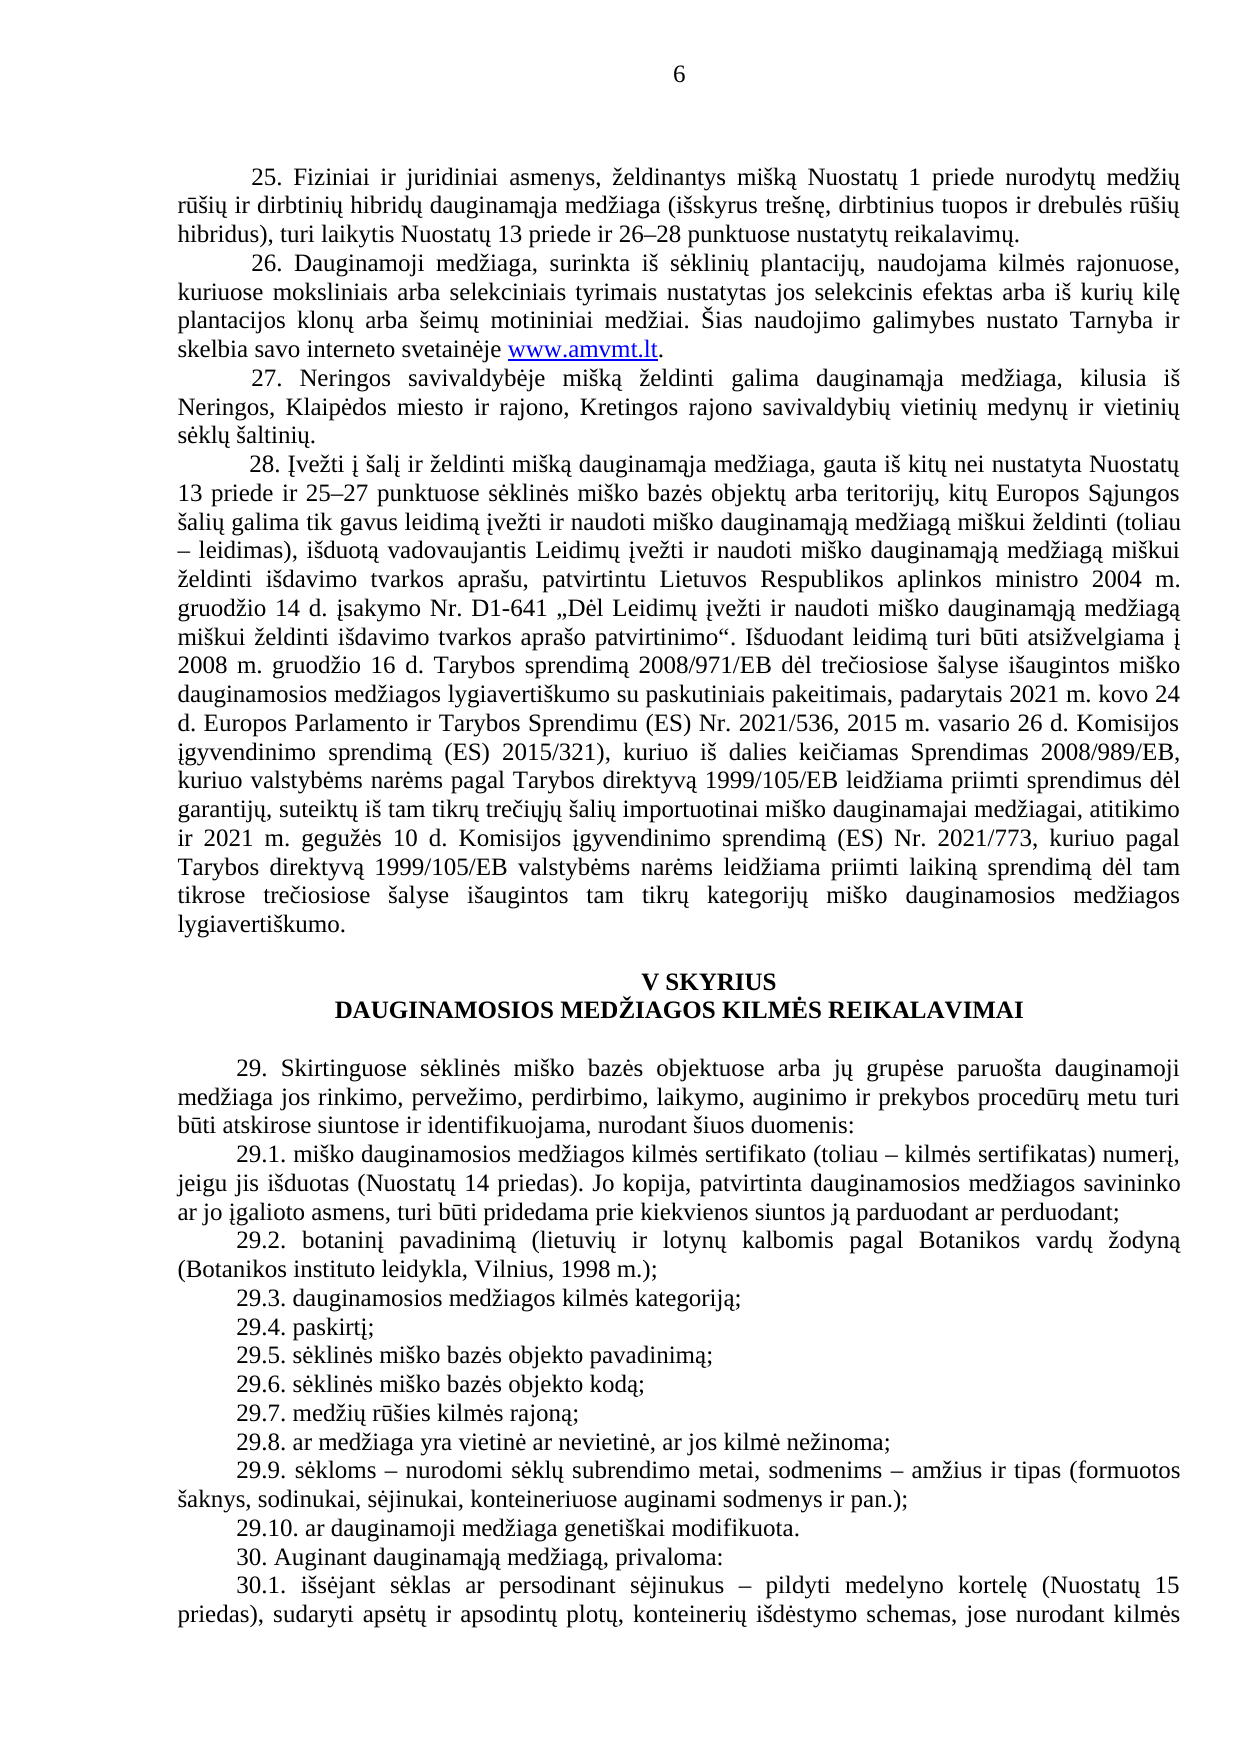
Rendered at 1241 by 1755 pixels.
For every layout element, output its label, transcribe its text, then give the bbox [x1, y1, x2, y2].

text 30.1. išsėjant sėklas ar persodinant sėjinukus – pildyti medelyno kortelę (Nuostatų 15 priedas), sudaryti apsėtų ir apsodintų plotų, konteinerių išdėstymo schemas, jose nurodant kilmės [177, 1570, 1181, 1628]
text 29.8. ar medžiaga yra vietinė ar nevietinė, ar jos kilmė nežinoma; [177, 1427, 1181, 1455]
text 29.1. miško dauginamosios medžiagos kilmės sertifikato (toliau – kilmės sertifikatas) numerį, jeigu jis išduotas (Nuostatų 14 priedas). Jo kopija, patvirtinta dauginamosios medžiagos savininko ar jo įgalioto asmens, turi būti pridedama prie kiekvienos siuntos ją parduodant ar perduodant; [177, 1139, 1181, 1225]
text DAUGINAMOSIOS MEDŽIAGOS KILMĖS REIKALAVIMAI [177, 995, 1181, 1024]
text 27. Neringos savivaldybėje mišką želdinti galima dauginamąja medžiaga, kilusia iš Neringos, Klaipėdos miesto ir rajono, Kretingos rajono savivaldybių vietinių medynų ir vietinių sėklų šaltinių. [177, 363, 1181, 449]
text 29. Skirtinguose sėklinės miško bazės objektuose arba jų grupėse paruošta dauginamoji medžiaga jos rinkimo, pervežimo, perdirbimo, laikymo, auginimo ir prekybos procedūrų metu turi būti atskirose siuntose ir identifikuojama, nurodant šiuos duomenis: [177, 1053, 1181, 1139]
text 26. Dauginamoji medžiaga, surinkta iš sėklinių plantacijų, naudojama kilmės rajonuose, kuriuose moksliniais arba selekciniais tyrimais nustatytas jos selekcinis efektas arba iš kurių kilę plantacijos klonų arba šeimų motininiai medžiai. Šias naudojimo galimybes nustato Tarnyba ir skelbia savo interneto svetainėje www.amvmt.lt. [177, 248, 1181, 363]
text 29.2. botaninį pavadinimą (lietuvių ir lotynų kalbomis pagal Botanikos vardų žodyną (Botanikos instituto leidykla, Vilnius, 1998 m.); [177, 1225, 1181, 1283]
text 25. Fiziniai ir juridiniai asmenys, želdinantys mišką Nuostatų 1 priede nurodytų medžių rūšių ir dirbtinių hibridų dauginamąja medžiaga (išskyrus trešnę, dirbtinius tuopos ir drebulės rūšių hibridus), turi laikytis Nuostatų 13 priede ir 26–28 punktuose nustatytų reikalavimų. [177, 162, 1181, 248]
text 29.5. sėklinės miško bazės objekto pavadinimą; [177, 1340, 1181, 1369]
text 29.10. ar dauginamoji medžiaga genetiškai modifikuota. [177, 1513, 1181, 1542]
text 30. Auginant dauginamąją medžiagą, privaloma: [177, 1542, 1181, 1570]
text 29.3. dauginamosios medžiagos kilmės kategoriją; [177, 1283, 1181, 1312]
text 28. Įvežti į šalį ir želdinti mišką dauginamąja medžiaga, gauta iš kitų nei nustatyta Nuostatų 13 priede ir 25–27 punktuose sėklinės miško bazės objektų arba teritorijų, kitų Europos Sąjungos šalių galima tik gavus leidimą įvežti ir naudoti miško dauginamąją medžiagą miškui želdinti (toliau – leidimas), išduotą vadovaujantis Leidimų įvežti ir naudoti miško dauginamąją medžiagą miškui želdinti išdavimo tvarkos aprašu, patvirtintu Lietuvos Respublikos aplinkos ministro 2004 m. gruodžio 14 d. įsakymo Nr. D1-641 „Dėl Leidimų įvežti ir naudoti miško dauginamąją medžiagą miškui želdinti išdavimo tvarkos aprašo patvirtinimo“. Išduodant leidimą turi būti atsižvelgiama į 2008 m. gruodžio 16 d. Tarybos sprendimą 2008/971/EB dėl trečiosiose šalyse išaugintos miško dauginamosios medžiagos lygiavertiškumo su paskutiniais pakeitimais, padarytais 2021 m. kovo 24 d. Europos Parlamento ir Tarybos Sprendimu (ES) Nr. 2021/536, 2015 m. vasario 26 d. Komisijos įgyvendinimo sprendimą (ES) 2015/321), kuriuo iš dalies keičiamas Sprendimas 2008/989/EB, kuriuo valstybėms narėms pagal Tarybos direktyvą 1999/105/EB leidžiama priimti sprendimus dėl garantijų, suteiktų iš tam tikrų trečiųjų šalių importuotinai miško dauginamajai medžiagai, atitikimo ir 2021 m. gegužės 10 d. Komisijos įgyvendinimo sprendimą (ES) Nr. 2021/773, kuriuo pagal Tarybos direktyvą 1999/105/EB valstybėms narėms leidžiama priimti laikiną sprendimą dėl tam tikrose trečiosiose šalyse išaugintos tam tikrų kategorijų miško dauginamosios medžiagos lygiavertiškumo. [177, 449, 1181, 938]
text 29.7. medžių rūšies kilmės rajoną; [177, 1398, 1181, 1427]
text V SKYRIUS [177, 967, 1181, 995]
text 29.9. sėkloms – nurodomi sėklų subrendimo metai, sodmenims – amžius ir tipas (formuotos šaknys, sodinukai, sėjinukai, konteineriuose auginami sodmenys ir pan.); [177, 1455, 1181, 1513]
text 29.6. sėklinės miško bazės objekto kodą; [177, 1369, 1181, 1398]
text 29.4. paskirtį; [177, 1312, 1181, 1340]
